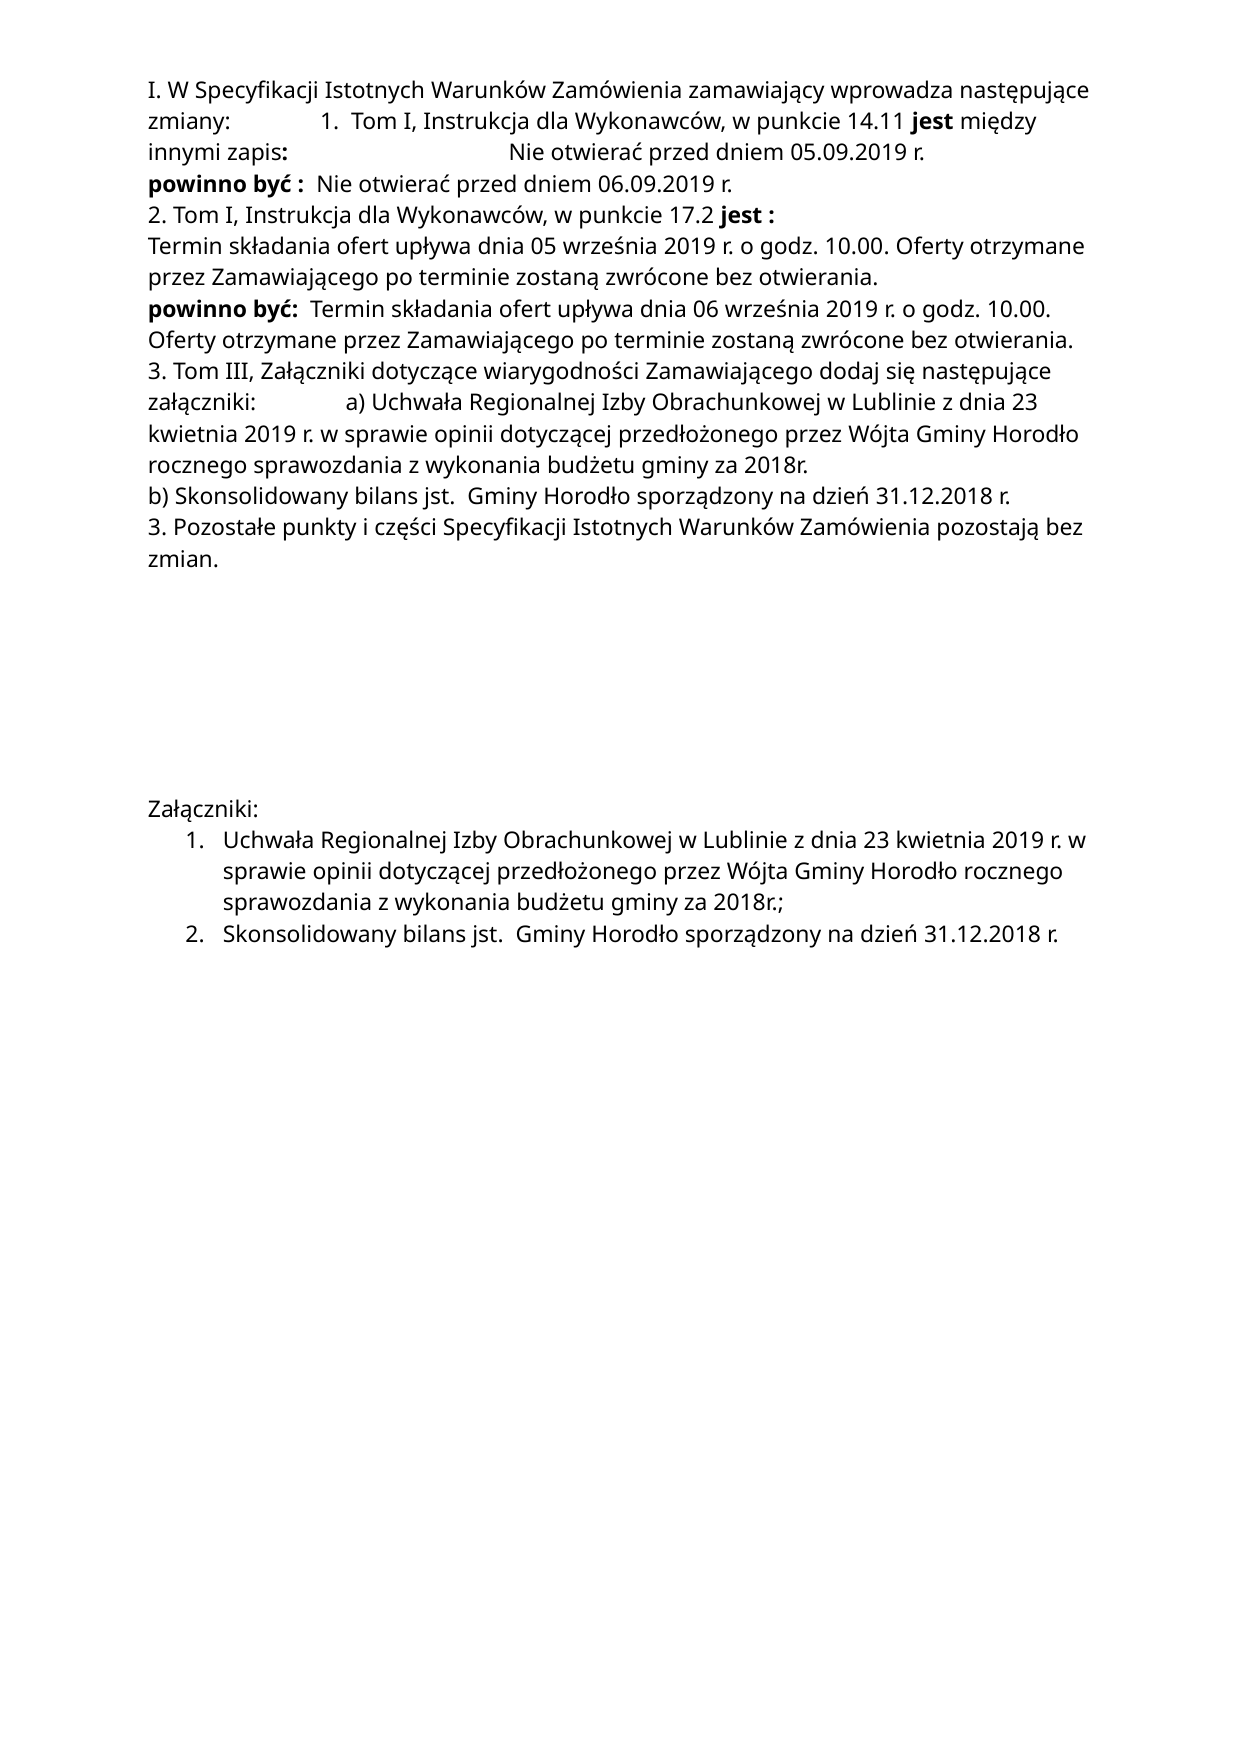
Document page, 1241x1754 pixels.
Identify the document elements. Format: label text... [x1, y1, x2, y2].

list Skonsolidowany bilans jst. Gminy Horodło sporządzony na dzień 31.12.2018 r. [185, 917, 1093, 949]
text I. W Specyfikacji Istotnych Warunków Zamówienia zamawiający wprowadza następujące zmiany: 1. Tom I, Instrukcja dla Wykonawców, w punkcie 14.11 jest między innymi zapis: Nie otwierać przed dniem 05.09.2019 r. powinno być : Nie otwierać przed dniem 06.09.2019 r. 2. Tom I, Instrukcja dla Wykonawców, w punkcie 17.2 jest : Termin składania ofert upływa dnia 05 września 2019 r. o godz. 10.00. Oferty otrzymane przez Zamawiającego po terminie zostaną zwrócone bez otwierania. powinno być: Termin składania ofert upływa dnia 06 września 2019 r. o godz. 10.00. Oferty otrzymane przez Zamawiającego po terminie zostaną zwrócone bez otwierania. 3. Tom III, Załączniki dotyczące wiarygodności Zamawiającego dodaj się następujące załączniki: a) Uchwała Regionalnej Izby Obrachunkowej w Lublinie z dnia 23 kwietnia 2019 r. w sprawie opinii dotyczącej przedłożonego przez Wójta Gminy Horodło rocznego sprawozdania z wykonania budżetu gminy za 2018r. b) Skonsolidowany bilans jst. Gminy Horodło sporządzony na dzień 31.12.2018 r. [148, 74, 1093, 511]
list Uchwała Regionalnej Izby Obrachunkowej w Lublinie z dnia 23 kwietnia 2019 r. w sprawie opinii dotyczącej przedłożonego przez Wójta Gminy Horodło rocznego sprawozdania z wykonania budżetu gminy za 2018r.; [185, 824, 1093, 917]
text Załączniki: [148, 792, 1093, 824]
text 3. Pozostałe punkty i części Specyfikacji Istotnych Warunków Zamówienia pozostają bez zmian. [148, 511, 1093, 574]
